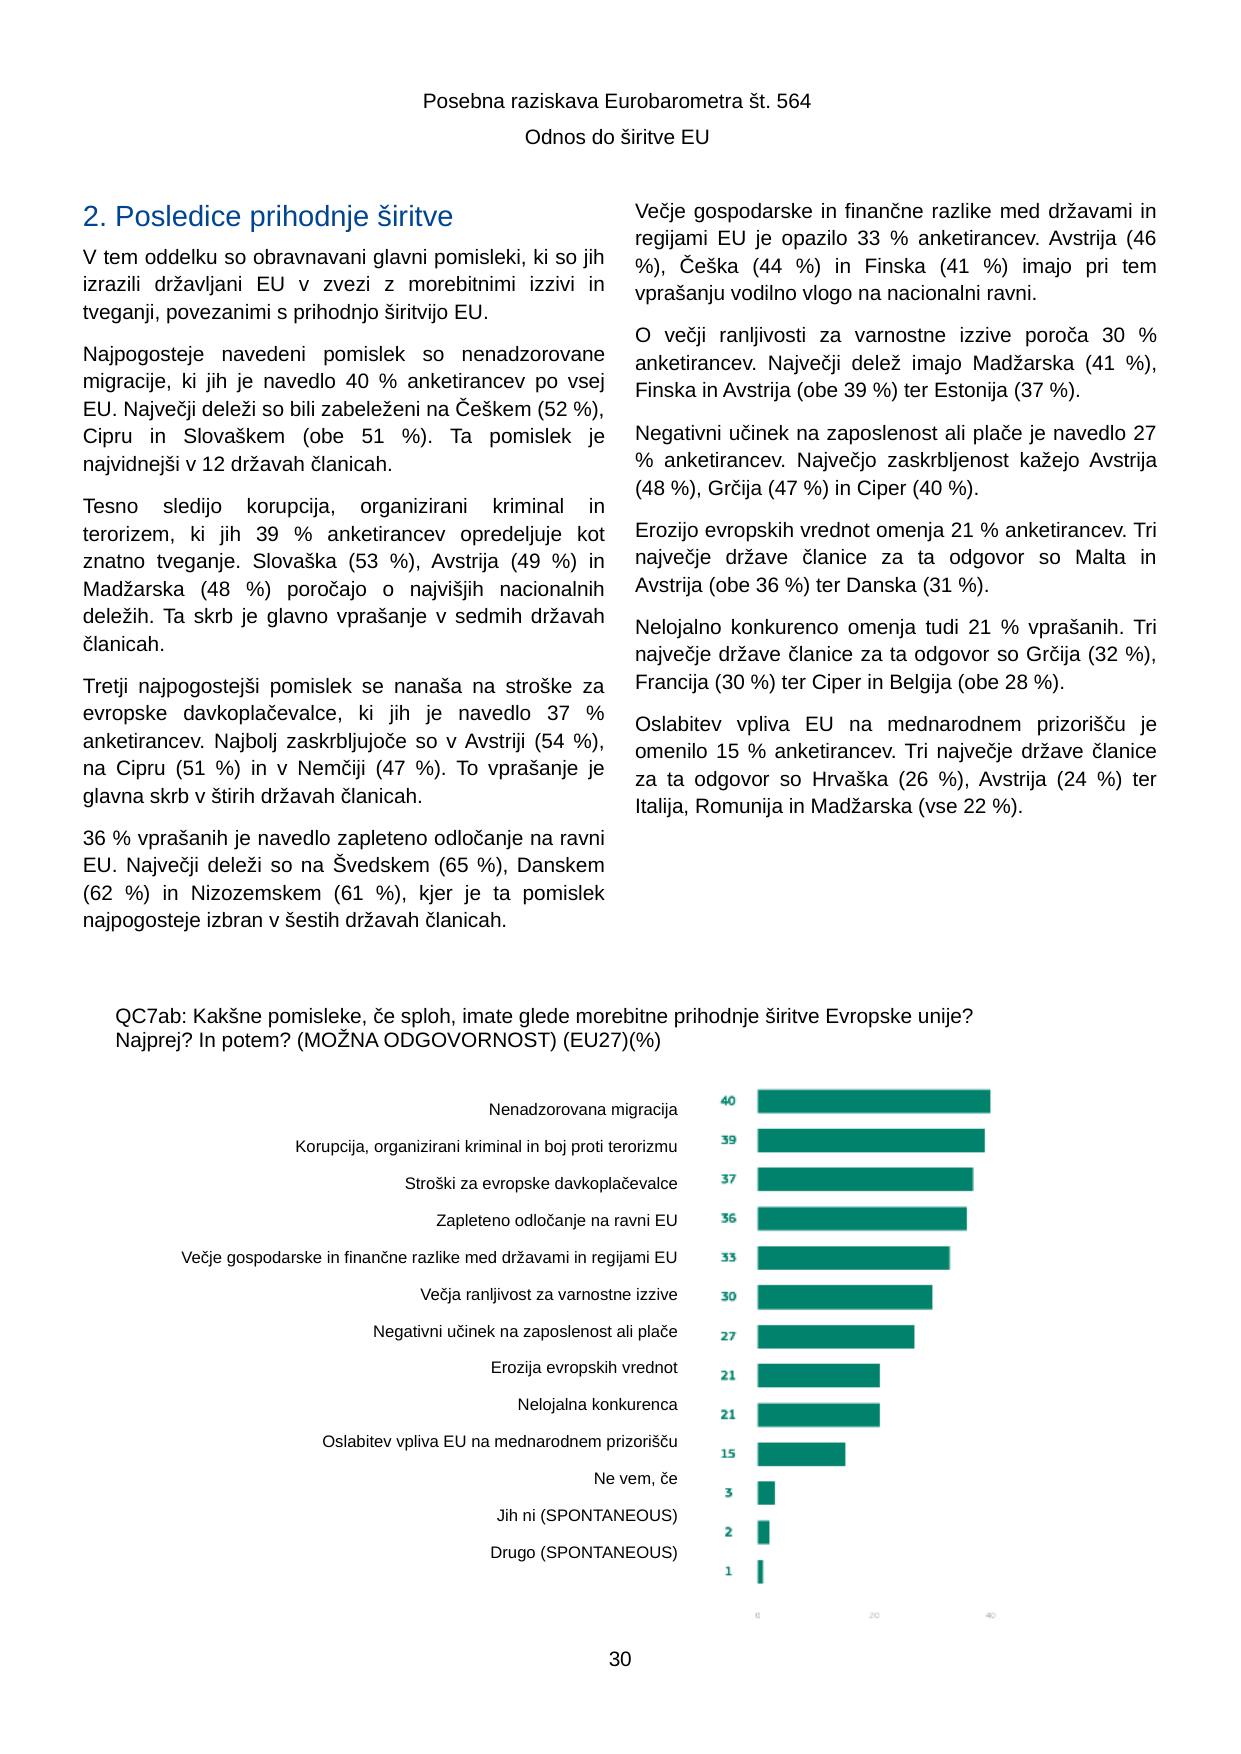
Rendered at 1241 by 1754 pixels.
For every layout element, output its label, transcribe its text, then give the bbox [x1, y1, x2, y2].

text V tem oddelku so obravnavani glavni pomisleki, ki so jih izrazili državljani EU v zvezi z morebitnimi izzivi in tveganji, povezanimi s prihodnjo širitvijo EU. [83, 245, 605, 324]
text Najpogosteje navedeni pomislek so nenadzorovane migracije, ki jih je navedlo 40 % anketirancev po vsej EU. Največji deleži so bili zabeleženi na Češkem (52 %), Cipru in Slovaškem (obe 51 %). Ta pomislek je najvidnejši v 12 državah članicah. [83, 342, 605, 476]
text Tretji najpogostejši pomislek se nanaša na stroške za evropske davkoplačevalce, ki jih je navedlo 37 % anketirancev. Najbolj zaskrbljujoče so v Avstriji (54 %), na Cipru (51 %) in v Nemčiji (47 %). To vprašanje je glavna skrb v štirih državah članicah. [83, 673, 605, 807]
text Tesno sledijo korupcija, organizirani kriminal in terorizem, ki jih 39 % anketirancev opredeljuje kot znatno tveganje. Slovaška (53 %), Avstrija (49 %) in Madžarska (48 %) poročajo o najvišjih nacionalnih deležih. Ta skrb je glavno vprašanje v sedmih državah članicah. [83, 494, 605, 655]
text Erozijo evropskih vrednot omenja 21 % anketirancev. Tri največje države članice za ta odgovor so Malta in Avstrija (obe 36 %) ter Danska (31 %). [635, 517, 1157, 596]
text O večji ranljivosti za varnostne izzive poroča 30 % anketirancev. Največji delež imajo Madžarska (41 %), Finska in Avstrija (obe 39 %) ter Estonija (37 %). [635, 323, 1157, 402]
subtitle 2. Posledice prihodnje širitve [83, 199, 605, 232]
picture [713, 1082, 1032, 1628]
text Nelojalno konkurenco omenja tudi 21 % vprašanih. Tri največje države članice za ta odgovor so Grčija (32 %), Francija (30 %) ter Ciper in Belgija (obe 28 %). [635, 614, 1157, 693]
text Negativni učinek na zaposlenost ali plače je navedlo 27 % anketirancev. Največjo zaskrbljenost kažejo Avstrija (48 %), Grčija (47 %) in Ciper (40 %). [635, 420, 1157, 499]
text 36 % vprašanih je navedlo zapleteno odločanje na ravni EU. Največji deleži so na Švedskem (65 %), Danskem (62 %) in Nizozemskem (61 %), kjer je ta pomislek najpogosteje izbran v šestih državah članicah. [83, 826, 605, 932]
text Večje gospodarske in finančne razlike med državami in regijami EU je opazilo 33 % anketirancev. Avstrija (46 %), Češka (44 %) in Finska (41 %) imajo pri tem vprašanju vodilno vlogo na nacionalni ravni. [635, 199, 1157, 305]
text Oslabitev vpliva EU na mednarodnem prizorišču je omenilo 15 % anketirancev. Tri največje države članice za ta odgovor so Hrvaška (26 %), Avstrija (24 %) ter Italija, Romunija in Madžarska (vse 22 %). [635, 712, 1157, 818]
